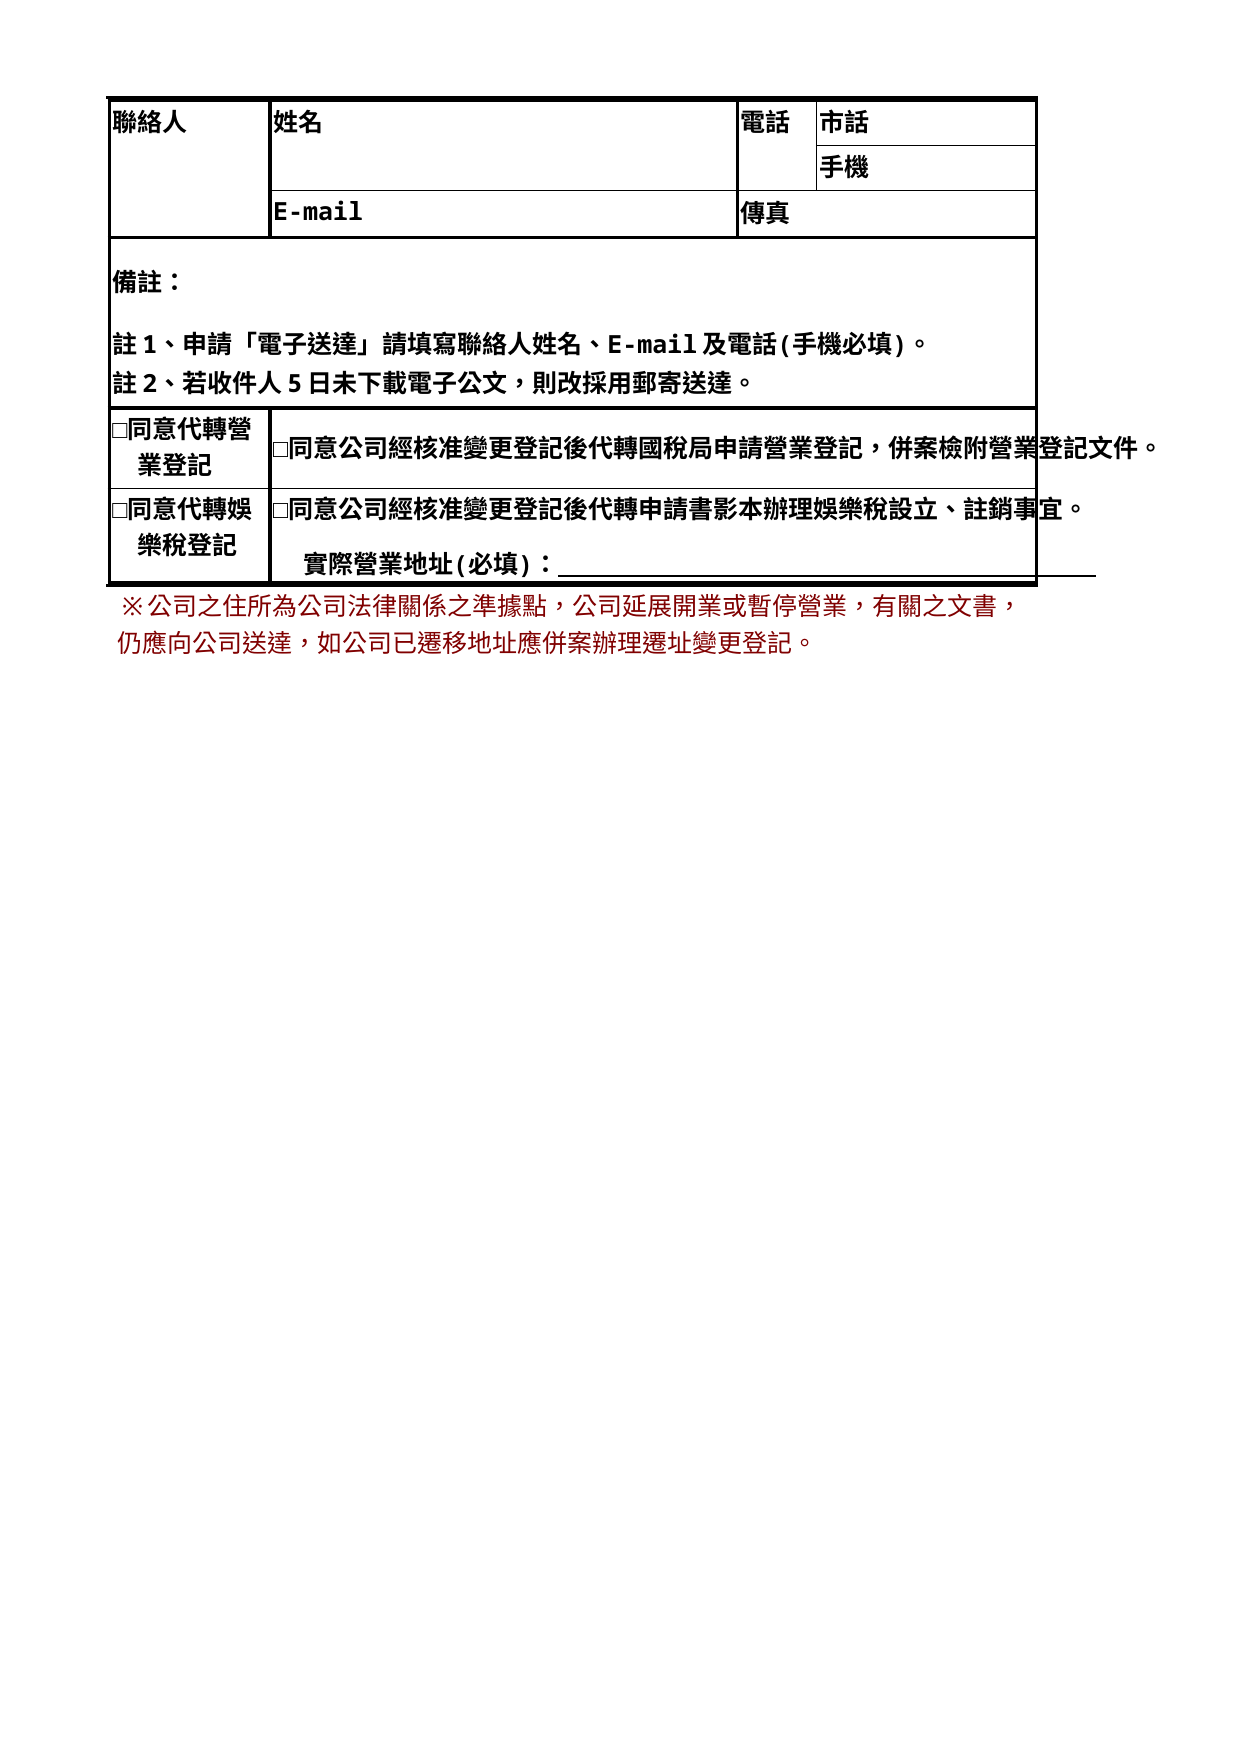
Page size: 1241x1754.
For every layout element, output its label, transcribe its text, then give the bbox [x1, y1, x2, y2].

table_cell □同意代轉娛樂稅登記 [111, 489, 268, 581]
table_cell E-mail [272, 191, 736, 236]
table_cell ※公司之住所為公司法律關係之準據點，公司延展開業或暫停營業，有關之文書，仍應向公司送達，如公司已遷移地址應併案辦理遷址變更登記。 [106, 587, 1036, 659]
table_cell 備註： 註1、申請「電子送達」請填寫聯絡人姓名、E-mail及電話(手機必填)。 註2、若收件人5日未下載電子公文，則改採用郵寄送達。 [111, 239, 1035, 406]
table_cell □同意代轉營業登記 [111, 410, 268, 488]
table_cell □同意公司經核准變更登記後代轉國稅局申請營業登記，併案檢附營業登記文件。 [272, 410, 1035, 488]
table_cell 手機 [817, 146, 1035, 190]
table_header 姓名 [272, 102, 736, 190]
table_header 市話 [817, 102, 1035, 144]
table_header 聯絡人 [111, 102, 268, 236]
table_cell 傳真 [739, 191, 1035, 236]
table_cell □同意公司經核准變更登記後代轉申請書影本辦理娛樂稅設立、註銷事宜。 實際營業地址(必填)： [272, 489, 1035, 581]
table_header 電話 [739, 102, 816, 190]
